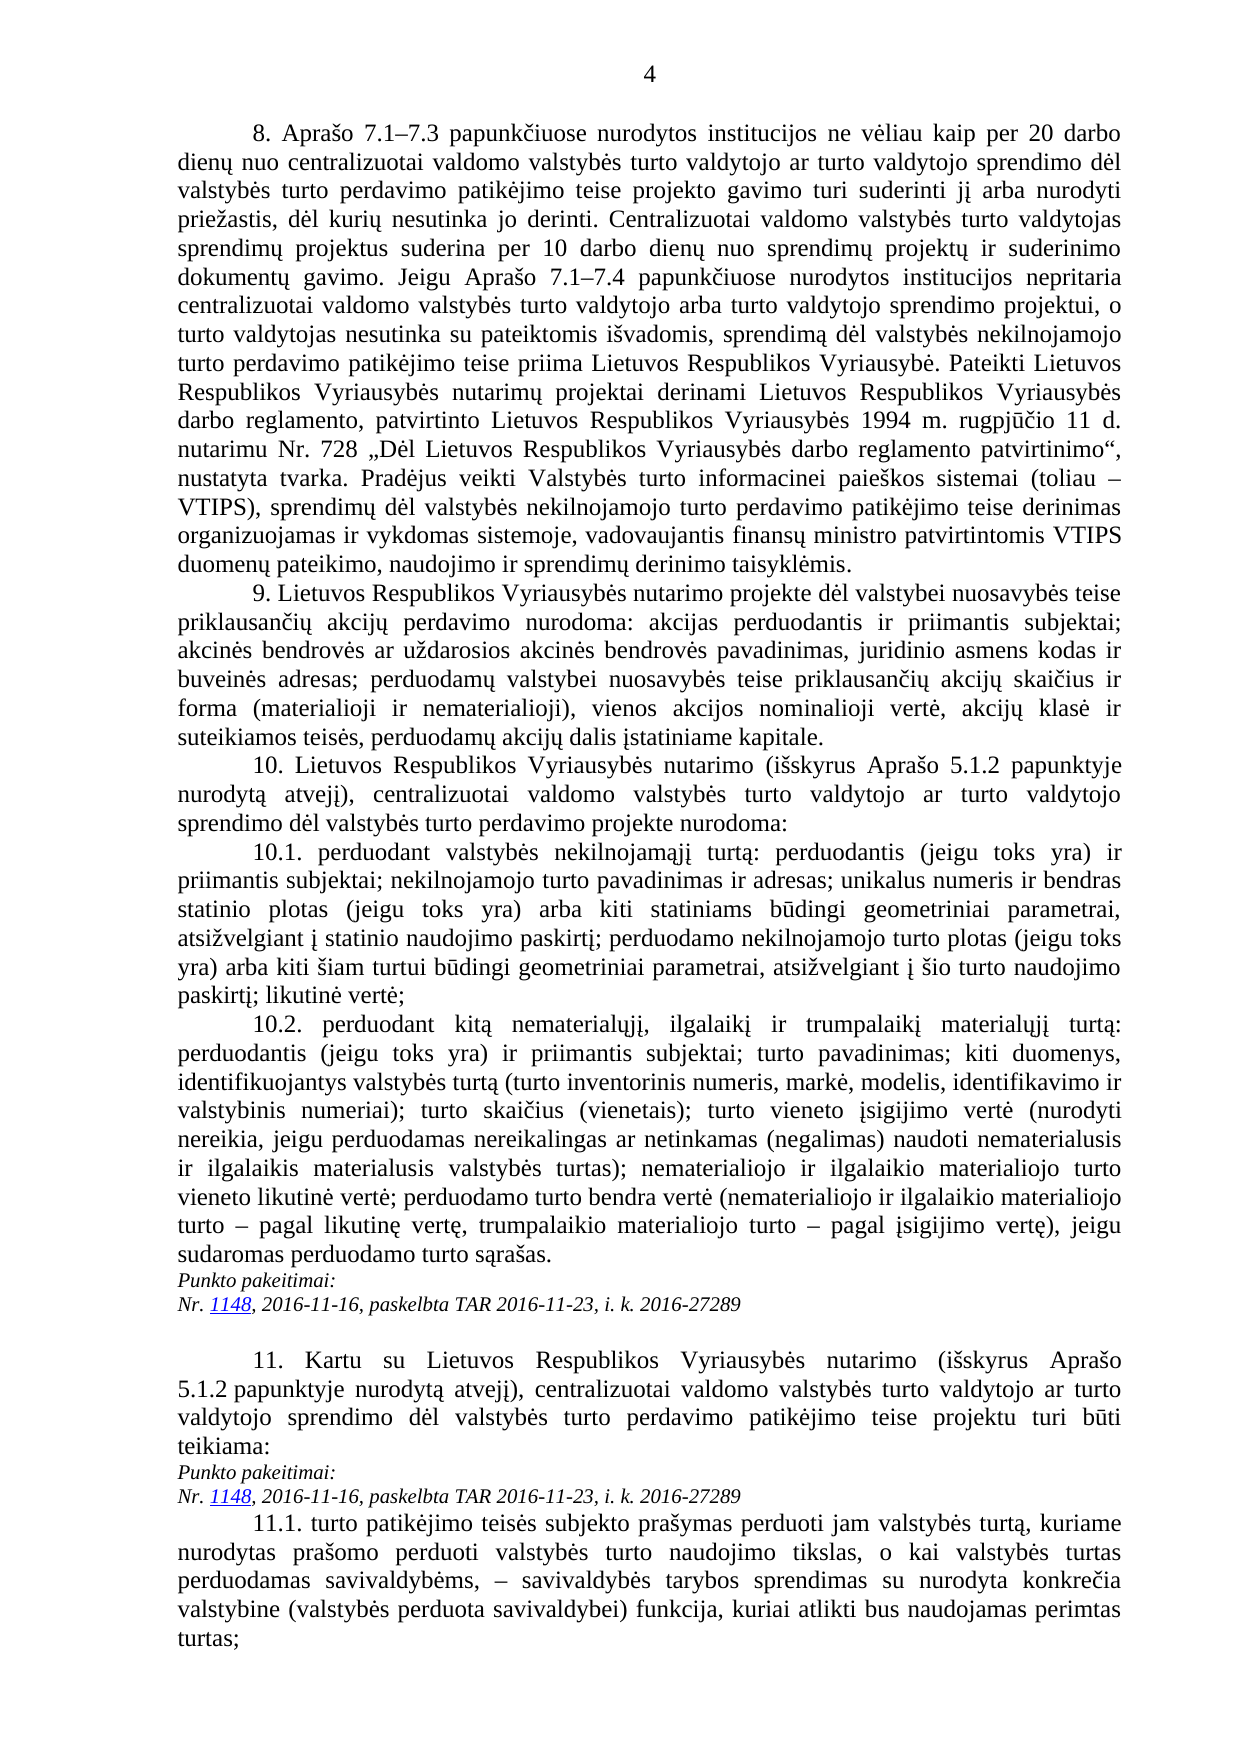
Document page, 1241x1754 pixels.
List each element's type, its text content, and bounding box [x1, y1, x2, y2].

text 8. Aprašo 7.1–7.3 papunkčiuose nurodytos institucijos ne vėliau kaip per 20 darbo dienų nuo centralizuotai valdomo valstybės turto valdytojo ar turto valdytojo sprendimo dėl valstybės turto perdavimo patikėjimo teise projekto gavimo turi suderinti jį arba nurodyti priežastis, dėl kurių nesutinka jo derinti. Centralizuotai valdomo valstybės turto valdytojas sprendimų projektus suderina per 10 darbo dienų nuo sprendimų projektų ir suderinimo dokumentų gavimo. Jeigu Aprašo 7.1–7.4 papunkčiuose nurodytos institucijos nepritaria centralizuotai valdomo valstybės turto valdytojo arba turto valdytojo sprendimo projektui, o turto valdytojas nesutinka su pateiktomis išvadomis, sprendimą dėl valstybės nekilnojamojo turto perdavimo patikėjimo teise priima Lietuvos Respublikos Vyriausybė. Pateikti Lietuvos Respublikos Vyriausybės nutarimų projektai derinami Lietuvos Respublikos Vyriausybės darbo reglamento, patvirtinto Lietuvos Respublikos Vyriausybės 1994 m. rugpjūčio 11 d. nutarimu Nr. 728 „Dėl Lietuvos Respublikos Vyriausybės darbo reglamento patvirtinimo“, nustatyta tvarka. Pradėjus veikti Valstybės turto informacinei paieškos sistemai (toliau – VTIPS), sprendimų dėl valstybės nekilnojamojo turto perdavimo patikėjimo teise derinimas organizuojamas ir vykdomas sistemoje, vadovaujantis finansų ministro patvirtintomis VTIPS duomenų pateikimo, naudojimo ir sprendimų derinimo taisyklėmis. [177, 118, 1122, 578]
text Punkto pakeitimai: [177, 1268, 1122, 1292]
text 11.1. turto patikėjimo teisės subjekto prašymas perduoti jam valstybės turtą, kuriame nurodytas prašomo perduoti valstybės turto naudojimo tikslas, o kai valstybės turtas perduodamas savivaldybėms, – savivaldybės tarybos sprendimas su nurodyta konkrečia valstybine (valstybės perduota savivaldybei) funkcija, kuriai atlikti bus naudojamas perimtas turtas; [177, 1508, 1122, 1652]
text 11. Kartu su Lietuvos Respublikos Vyriausybės nutarimo (išskyrus Aprašo 5.1.2 papunktyje nurodytą atvejį), centralizuotai valdomo valstybės turto valdytojo ar turto valdytojo sprendimo dėl valstybės turto perdavimo patikėjimo teise projektu turi būti teikiama: [177, 1345, 1122, 1460]
text Nr. 1148, 2016-11-16, paskelbta TAR 2016-11-23, i. k. 2016-27289 [177, 1484, 1122, 1508]
text 10.1. perduodant valstybės nekilnojamąjį turtą: perduodantis (jeigu toks yra) ir priimantis subjektai; nekilnojamojo turto pavadinimas ir adresas; unikalus numeris ir bendras statinio plotas (jeigu toks yra) arba kiti statiniams būdingi geometriniai parametrai, atsižvelgiant į statinio naudojimo paskirtį; perduodamo nekilnojamojo turto plotas (jeigu toks yra) arba kiti šiam turtui būdingi geometriniai parametrai, atsižvelgiant į šio turto naudojimo paskirtį; likutinė vertė; [177, 837, 1122, 1009]
text 10.2. perduodant kitą nematerialųjį, ilgalaikį ir trumpalaikį materialųjį turtą: perduodantis (jeigu toks yra) ir priimantis subjektai; turto pavadinimas; kiti duomenys, identifikuojantys valstybės turtą (turto inventorinis numeris, markė, modelis, identifikavimo ir valstybinis numeriai); turto skaičius (vienetais); turto vieneto įsigijimo vertė (nurodyti nereikia, jeigu perduodamas nereikalingas ar netinkamas (negalimas) naudoti nematerialusis ir ilgalaikis materialusis valstybės turtas); nematerialiojo ir ilgalaikio materialiojo turto vieneto likutinė vertė; perduodamo turto bendra vertė (nematerialiojo ir ilgalaikio materialiojo turto – pagal likutinę vertę, trumpalaikio materialiojo turto – pagal įsigijimo vertę), jeigu sudaromas perduodamo turto sąrašas. [177, 1009, 1122, 1268]
text 9. Lietuvos Respublikos Vyriausybės nutarimo projekte dėl valstybei nuosavybės teise priklausančių akcijų perdavimo nurodoma: akcijas perduodantis ir priimantis subjektai; akcinės bendrovės ar uždarosios akcinės bendrovės pavadinimas, juridinio asmens kodas ir buveinės adresas; perduodamų valstybei nuosavybės teise priklausančių akcijų skaičius ir forma (materialioji ir nematerialioji), vienos akcijos nominalioji vertė, akcijų klasė ir suteikiamos teisės, perduodamų akcijų dalis įstatiniame kapitale. [177, 578, 1122, 751]
text Nr. 1148, 2016-11-16, paskelbta TAR 2016-11-23, i. k. 2016-27289 [177, 1292, 1122, 1316]
text 10. Lietuvos Respublikos Vyriausybės nutarimo (išskyrus Aprašo 5.1.2 papunktyje nurodytą atvejį), centralizuotai valdomo valstybės turto valdytojo ar turto valdytojo sprendimo dėl valstybės turto perdavimo projekte nurodoma: [177, 751, 1122, 837]
text Punkto pakeitimai: [177, 1460, 1122, 1484]
